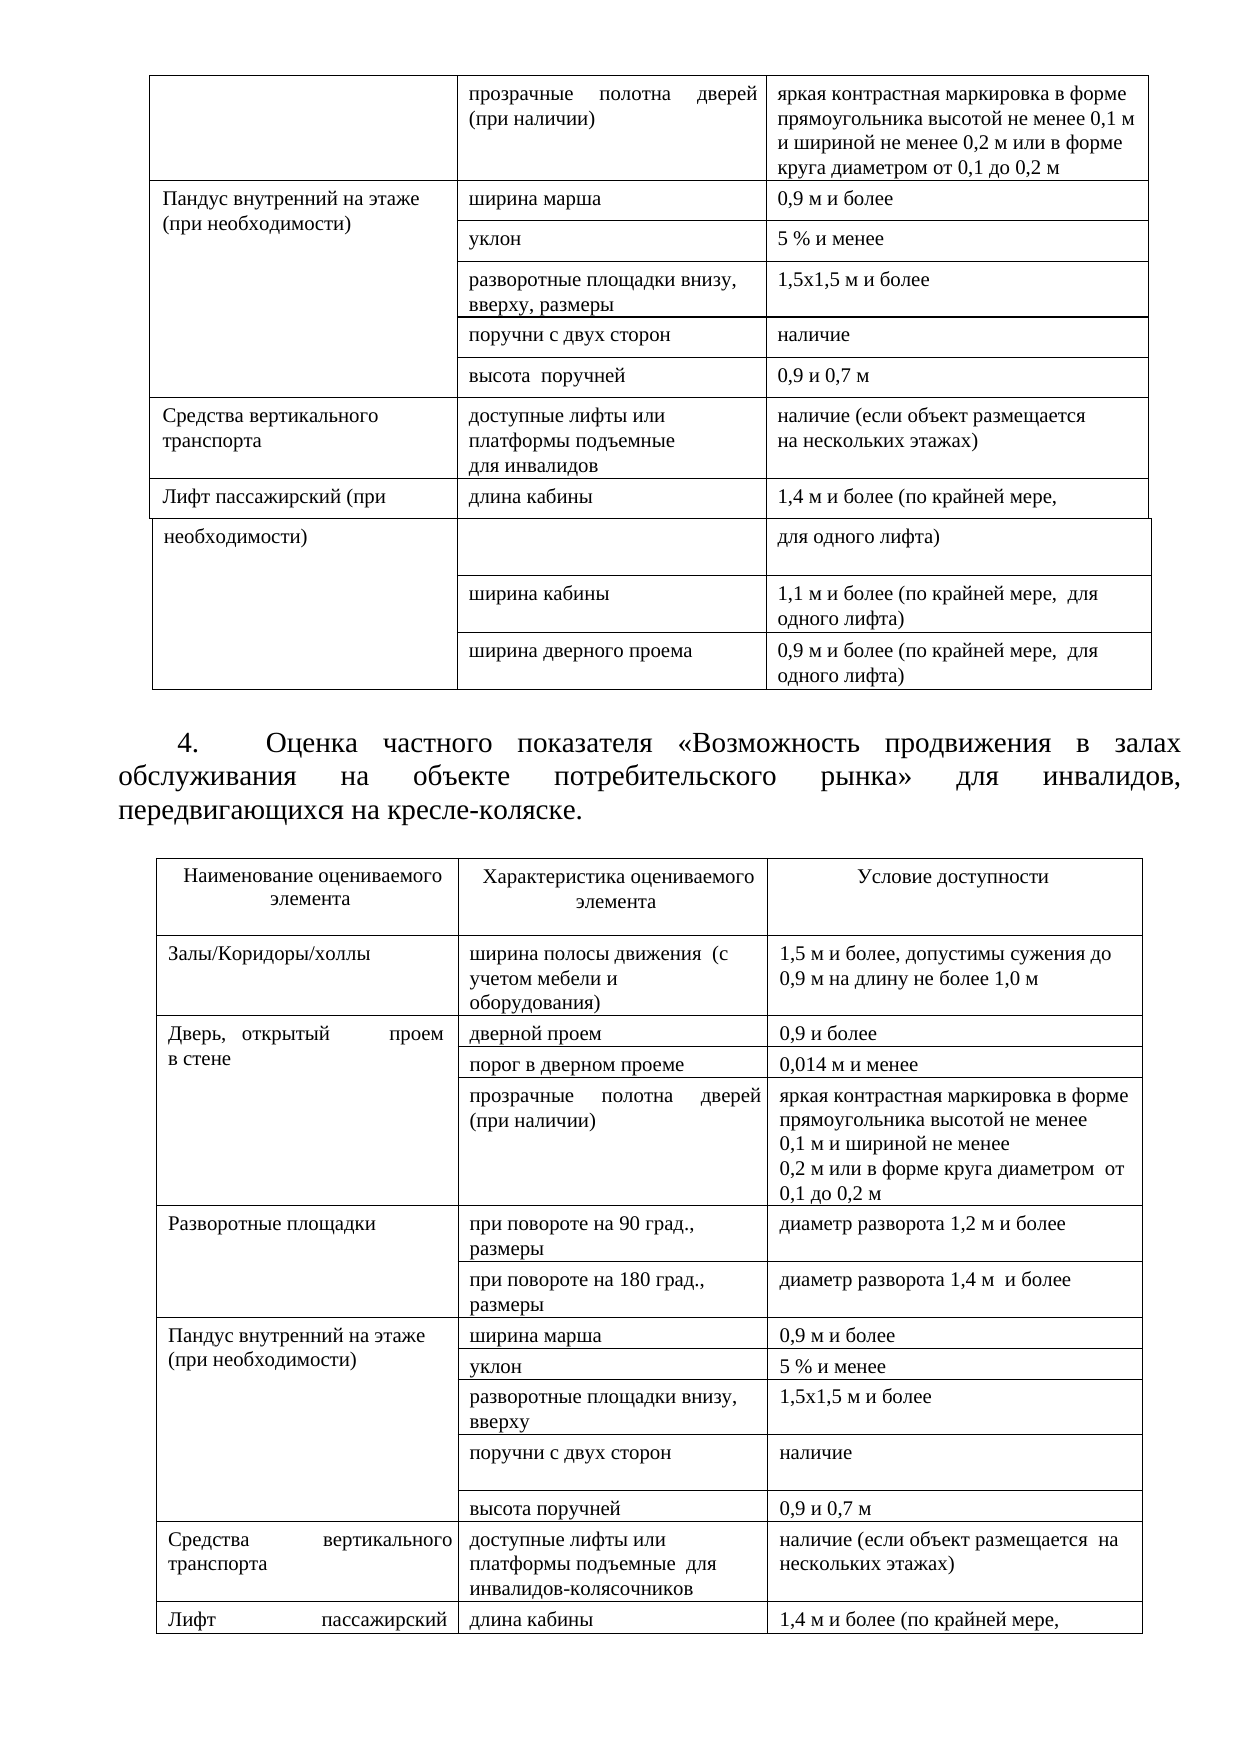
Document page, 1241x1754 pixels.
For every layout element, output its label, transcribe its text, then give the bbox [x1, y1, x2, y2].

table_cell 0,9 м и более [767, 181, 1148, 220]
table_header Условие доступности [768, 859, 1142, 935]
table_cell 0,9 и 0,7 м [768, 1491, 1142, 1521]
table_cell 0,9 и более [768, 1016, 1142, 1046]
table_cell наличие (если объект размещается на нескольких этажах) [768, 1522, 1142, 1601]
table_cell 1,5х1,5 м и более [768, 1380, 1142, 1434]
table_cell уклон [458, 221, 766, 261]
table_cell наличие (если объект размещается на нескольких этажах) [767, 398, 1148, 478]
table_cell длина кабины [459, 1602, 767, 1633]
table_cell 1,4 м и более (по крайней мере, [767, 479, 1148, 518]
table_cell Лифт пассажирский (при [150, 479, 457, 518]
table_cell для одного лифта) [767, 519, 1151, 575]
table_cell высота поручней [459, 1491, 767, 1521]
table_cell ширина дверного проема [458, 633, 766, 689]
table_cell разворотные площадки внизу, вверху [459, 1380, 767, 1434]
table_cell Лифт пассажирский [157, 1602, 458, 1633]
table_cell 5 % и менее [767, 221, 1148, 261]
table_cell яркая контрастная маркировка в форме прямоугольника высотой не менее 0,1 м и шириной не менее 0,2 м или в форме круга диаметром от 0,1 до 0,2 м [767, 76, 1148, 180]
table_cell Средства вертикального транспорта [150, 398, 457, 478]
table_cell 1,4 м и более (по крайней мере, [768, 1602, 1142, 1633]
table_cell ширина полосы движения (с учетом мебели и оборудования) [459, 936, 767, 1015]
table_cell 1,5 м и более, допустимы сужения до 0,9 м на длину не более 1,0 м [768, 936, 1142, 1015]
table_cell наличие [768, 1435, 1142, 1490]
table_cell прозрачные полотна дверей (при наличии) [459, 1078, 767, 1205]
table_cell Дверь, открытый проем в стене [157, 1016, 458, 1205]
table_cell 0,9 и 0,7 м [767, 358, 1148, 397]
list Оценка частного показателя «Возможность продвижения в залах обслуживания на объекте потребительского рынка» для инвалидов, передвигающихся на кресле-коляске. [118, 725, 1182, 825]
table_cell дверной проем [459, 1016, 767, 1046]
table_cell яркая контрастная маркировка в форме прямоугольника высотой не менее 0,1 м и шириной не менее 0,2 м или в форме круга диаметром от 0,1 до 0,2 м [768, 1078, 1142, 1205]
table_cell ширина марша [458, 181, 766, 220]
table_cell разворотные площадки внизу, вверху, размеры [458, 262, 766, 316]
table_cell [150, 76, 457, 180]
table_cell при повороте на 180 град., размеры [459, 1262, 767, 1317]
table_cell [458, 519, 766, 575]
table_header Наименование оцениваемого элемента [157, 859, 458, 935]
table_cell 0,014 м и менее [768, 1047, 1142, 1077]
table_cell порог в дверном проеме [459, 1047, 767, 1077]
table_cell диаметр разворота 1,2 м и более [768, 1206, 1142, 1261]
table_cell ширина кабины [458, 576, 766, 632]
table_cell поручни с двух сторон [459, 1435, 767, 1490]
table_cell 0,9 м и более [768, 1318, 1142, 1348]
table_cell Залы/Коридоры/холлы [157, 936, 458, 1015]
table_header Характеристика оцениваемого элемента [459, 859, 767, 935]
table_cell Разворотные площадки [157, 1206, 458, 1317]
table_cell наличие [767, 318, 1148, 357]
table_cell необходимости) [153, 519, 457, 689]
table_cell 1,1 м и более (по крайней мере, для одного лифта) [767, 576, 1151, 632]
table_cell уклон [459, 1349, 767, 1378]
table_cell при повороте на 90 град., размеры [459, 1206, 767, 1261]
table_cell длина кабины [458, 479, 766, 518]
table_cell 0,9 м и более (по крайней мере, для одного лифта) [767, 633, 1151, 689]
table_cell доступные лифты или платформы подъемные для инвалидов-колясочников [459, 1522, 767, 1601]
table_cell диаметр разворота 1,4 м и более [768, 1262, 1142, 1317]
table_cell Пандус внутренний на этаже (при необходимости) [150, 181, 457, 397]
table_cell Пандус внутренний на этаже (при необходимости) [157, 1318, 458, 1521]
table_cell 1,5х1,5 м и более [767, 262, 1148, 316]
table_cell доступные лифты или платформы подъемные для инвалидов [458, 398, 766, 478]
table_cell Средства вертикального транспорта [157, 1522, 458, 1601]
table_cell прозрачные полотна дверей (при наличии) [458, 76, 766, 180]
table_cell поручни с двух сторон [458, 318, 766, 357]
table_cell 5 % и менее [768, 1349, 1142, 1378]
table_cell высота поручней [458, 358, 766, 397]
table_cell ширина марша [459, 1318, 767, 1348]
